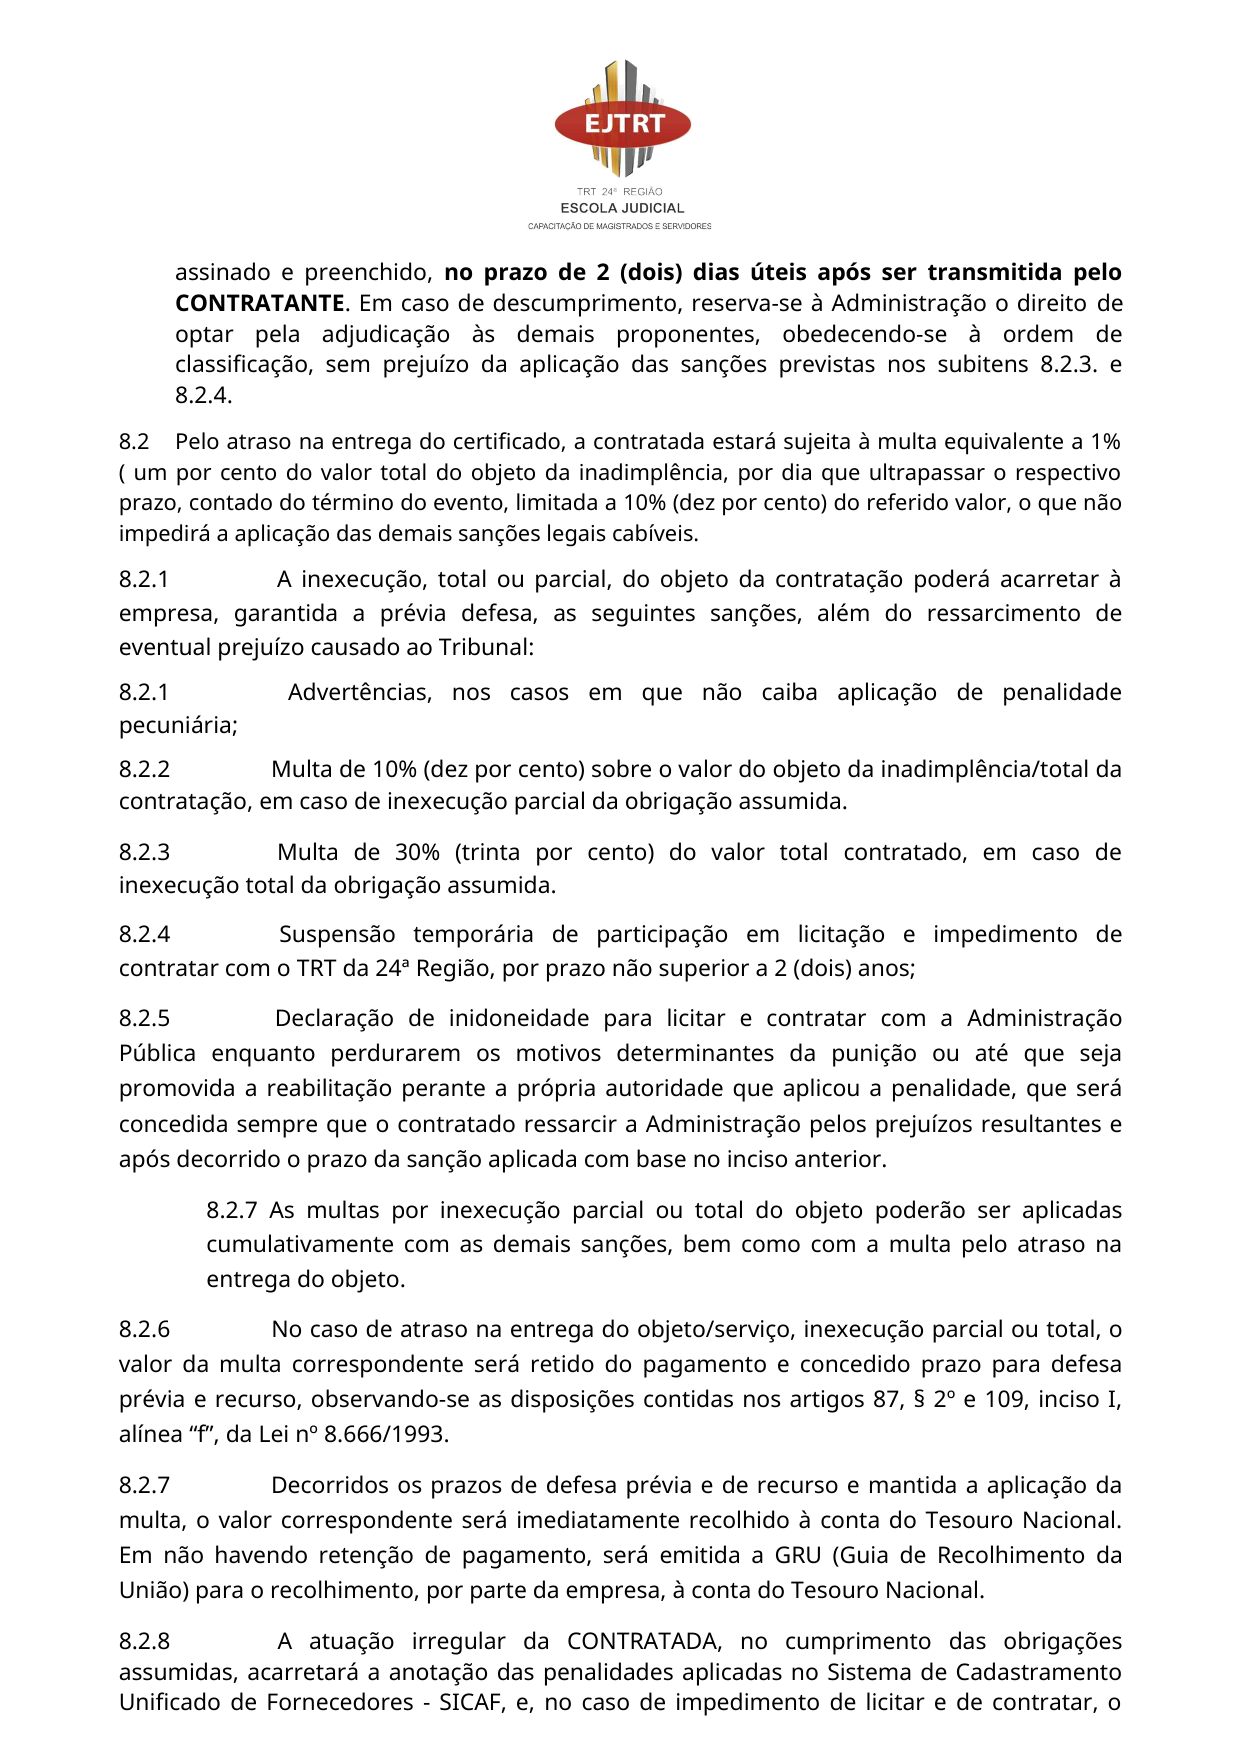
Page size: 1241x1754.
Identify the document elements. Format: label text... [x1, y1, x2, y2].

text 8.2.7 As multas por inexecução parcial ou total do objeto poderão ser aplicadas cumulativamente com as demais sanções, bem como com a multa pelo atraso na entrega do objeto. [206, 1194, 1123, 1294]
list A inexecução, total ou parcial, do objeto da contratação poderá acarretar à empresa, garantida a prévia defesa, as seguintes sanções, além do ressarcimento de eventual prejuízo causado ao Tribunal: [118, 562, 1123, 662]
list No caso de atraso na entrega do objeto/serviço, inexecução parcial ou total, o valor da multa correspondente será retido do pagamento e concedido prazo para defesa prévia e recurso, observando-se as disposições contidas nos artigos 87, § 2º e 109, inciso I, alínea “f”, da Lei nº 8.666/1993. [118, 1313, 1123, 1449]
list Suspensão temporária de participação em licitação e impedimento de contratar com o TRT da 24ª Região, por prazo não superior a 2 (dois) anos; [118, 918, 1123, 983]
list Pelo atraso na entrega do certificado, a contratada estará sujeita à multa equivalente a 1% ( um por cento do valor total do objeto da inadimplência, por dia que ultrapassar o respectivo prazo, contado do término do evento, limitada a 10% (dez por cento) do referido valor, o que não impedirá a aplicação das demais sanções legais cabíveis. [118, 426, 1123, 547]
list Declaração de inidoneidade para licitar e contratar com a Administração Pública enquanto perdurarem os motivos determinantes da punição ou até que seja promovida a reabilitação perante a própria autoridade que aplicou a penalidade, que será concedida sempre que o contratado ressarcir a Administração pelos prejuízos resultantes e após decorrido o prazo da sanção aplicada com base no inciso anterior. [118, 1002, 1123, 1174]
picture [527, 58, 712, 231]
list Decorridos os prazos de defesa prévia e de recurso e mantida a aplicação da multa, o valor correspondente será imediatamente recolhido à conta do Tesouro Nacional. Em não havendo retenção de pagamento, será emitida a GRU (Guia de Recolhimento da União) para o recolhimento, por parte da empresa, à conta do Tesouro Nacional. [118, 1469, 1123, 1605]
list A atuação irregular da CONTRATADA, no cumprimento das obrigações assumidas, acarretará a anotação das penalidades aplicadas no Sistema de Cadastramento Unificado de Fornecedores - SICAF, e, no caso de impedimento de licitar e de contratar, o [118, 1625, 1123, 1718]
list Multa de 30% (trinta por cento) do valor total contratado, em caso de inexecução total da obrigação assumida. [118, 835, 1123, 900]
text assinado e preenchido, no prazo de 2 (dois) dias úteis após ser transmitida pelo CONTRATANTE. Em caso de descumprimento, reserva-se à Administração o direito de optar pela adjudicação às demais proponentes, obedecendo-se à ordem de classificação, sem prejuízo da aplicação das sanções previstas nos subitens 8.2.3. e 8.2.4. [175, 256, 1123, 411]
list Advertências, nos casos em que não caiba aplicação de penalidade pecuniária; [118, 675, 1123, 740]
list Multa de 10% (dez por cento) sobre o valor do objeto da inadimplência/total da contratação, em caso de inexecução parcial da obrigação assumida. [118, 752, 1123, 817]
